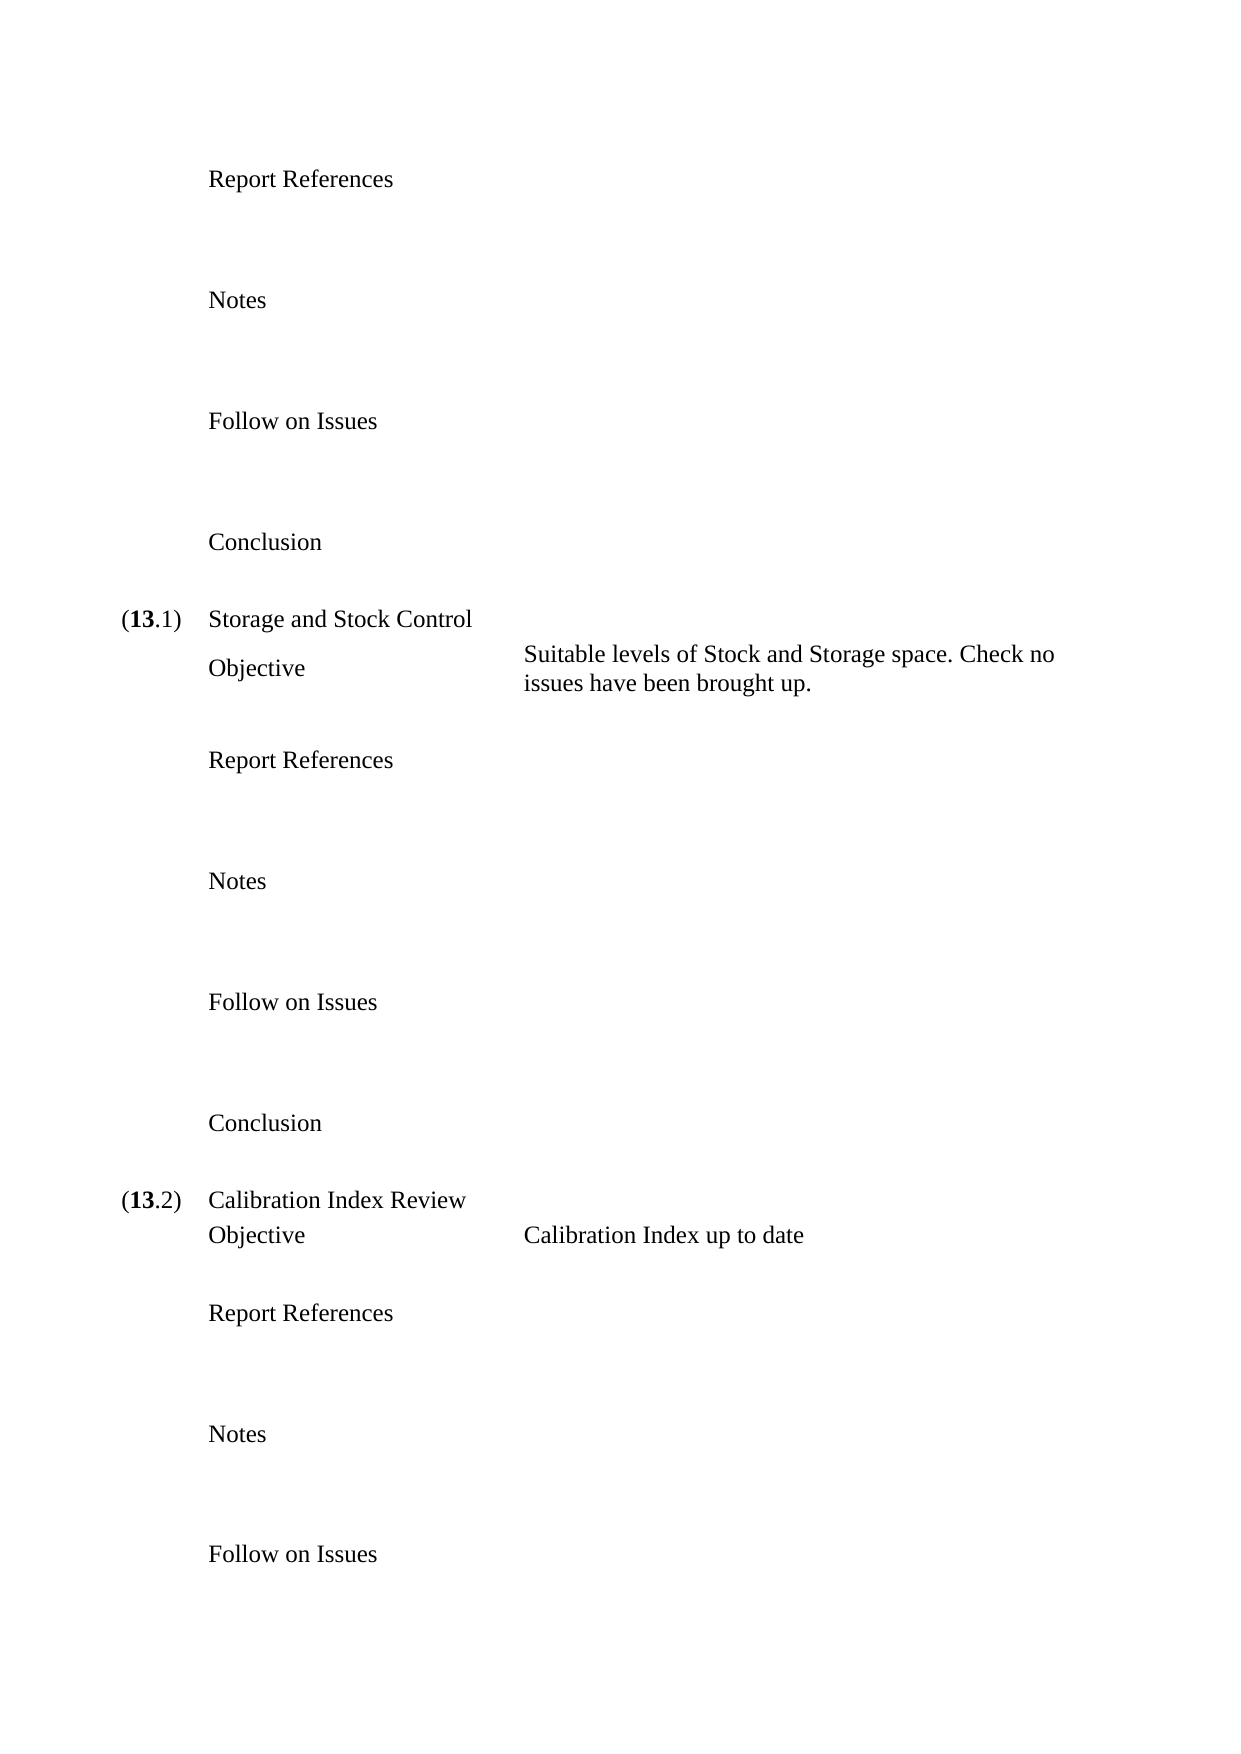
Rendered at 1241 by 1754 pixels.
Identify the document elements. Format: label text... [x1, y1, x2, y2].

table_cell Report References [205, 699, 521, 820]
table_cell Follow on Issues [205, 941, 521, 1062]
table_cell Notes [205, 1373, 521, 1493]
table_cell [118, 481, 205, 601]
table_cell [521, 481, 1122, 601]
table_cell [521, 1062, 1122, 1183]
table_cell [118, 820, 205, 941]
table_cell Report References [205, 118, 521, 239]
table_cell [118, 239, 205, 360]
table_cell Objective [205, 636, 521, 699]
table_cell Storage and Stock Control [205, 601, 521, 636]
table_cell [521, 941, 1122, 1062]
table_cell [521, 601, 1122, 636]
table_cell [521, 1252, 1122, 1373]
table_cell [521, 239, 1122, 360]
table_cell Calibration Index up to date [521, 1217, 1122, 1252]
table_cell [521, 118, 1122, 239]
table_cell Conclusion [205, 1062, 521, 1183]
table_cell [118, 1494, 205, 1614]
table_cell Report References [205, 1252, 521, 1373]
table_cell [118, 1062, 205, 1183]
table_cell (13.2) [118, 1183, 205, 1217]
table_cell Notes [205, 239, 521, 360]
table_cell Objective [205, 1217, 521, 1252]
table_cell [521, 820, 1122, 941]
table_cell [521, 1494, 1122, 1614]
table_cell [521, 360, 1122, 481]
table_cell [118, 699, 205, 820]
table_cell Calibration Index Review [205, 1183, 521, 1217]
table_cell [118, 118, 205, 239]
table_cell [118, 1217, 205, 1252]
table_cell Conclusion [205, 481, 521, 601]
table_cell Follow on Issues [205, 1494, 521, 1614]
table_cell Notes [205, 820, 521, 941]
table_cell [118, 941, 205, 1062]
table_cell (13.1) [118, 601, 205, 636]
table_cell Suitable levels of Stock and Storage space. Check no issues have been brought up. [521, 636, 1122, 699]
table_cell [118, 360, 205, 481]
table_cell [118, 1252, 205, 1373]
table_cell [118, 1373, 205, 1493]
table_cell [521, 1183, 1122, 1217]
table_cell [118, 636, 205, 699]
table_cell [521, 699, 1122, 820]
table_cell [521, 1373, 1122, 1493]
table_cell Follow on Issues [205, 360, 521, 481]
